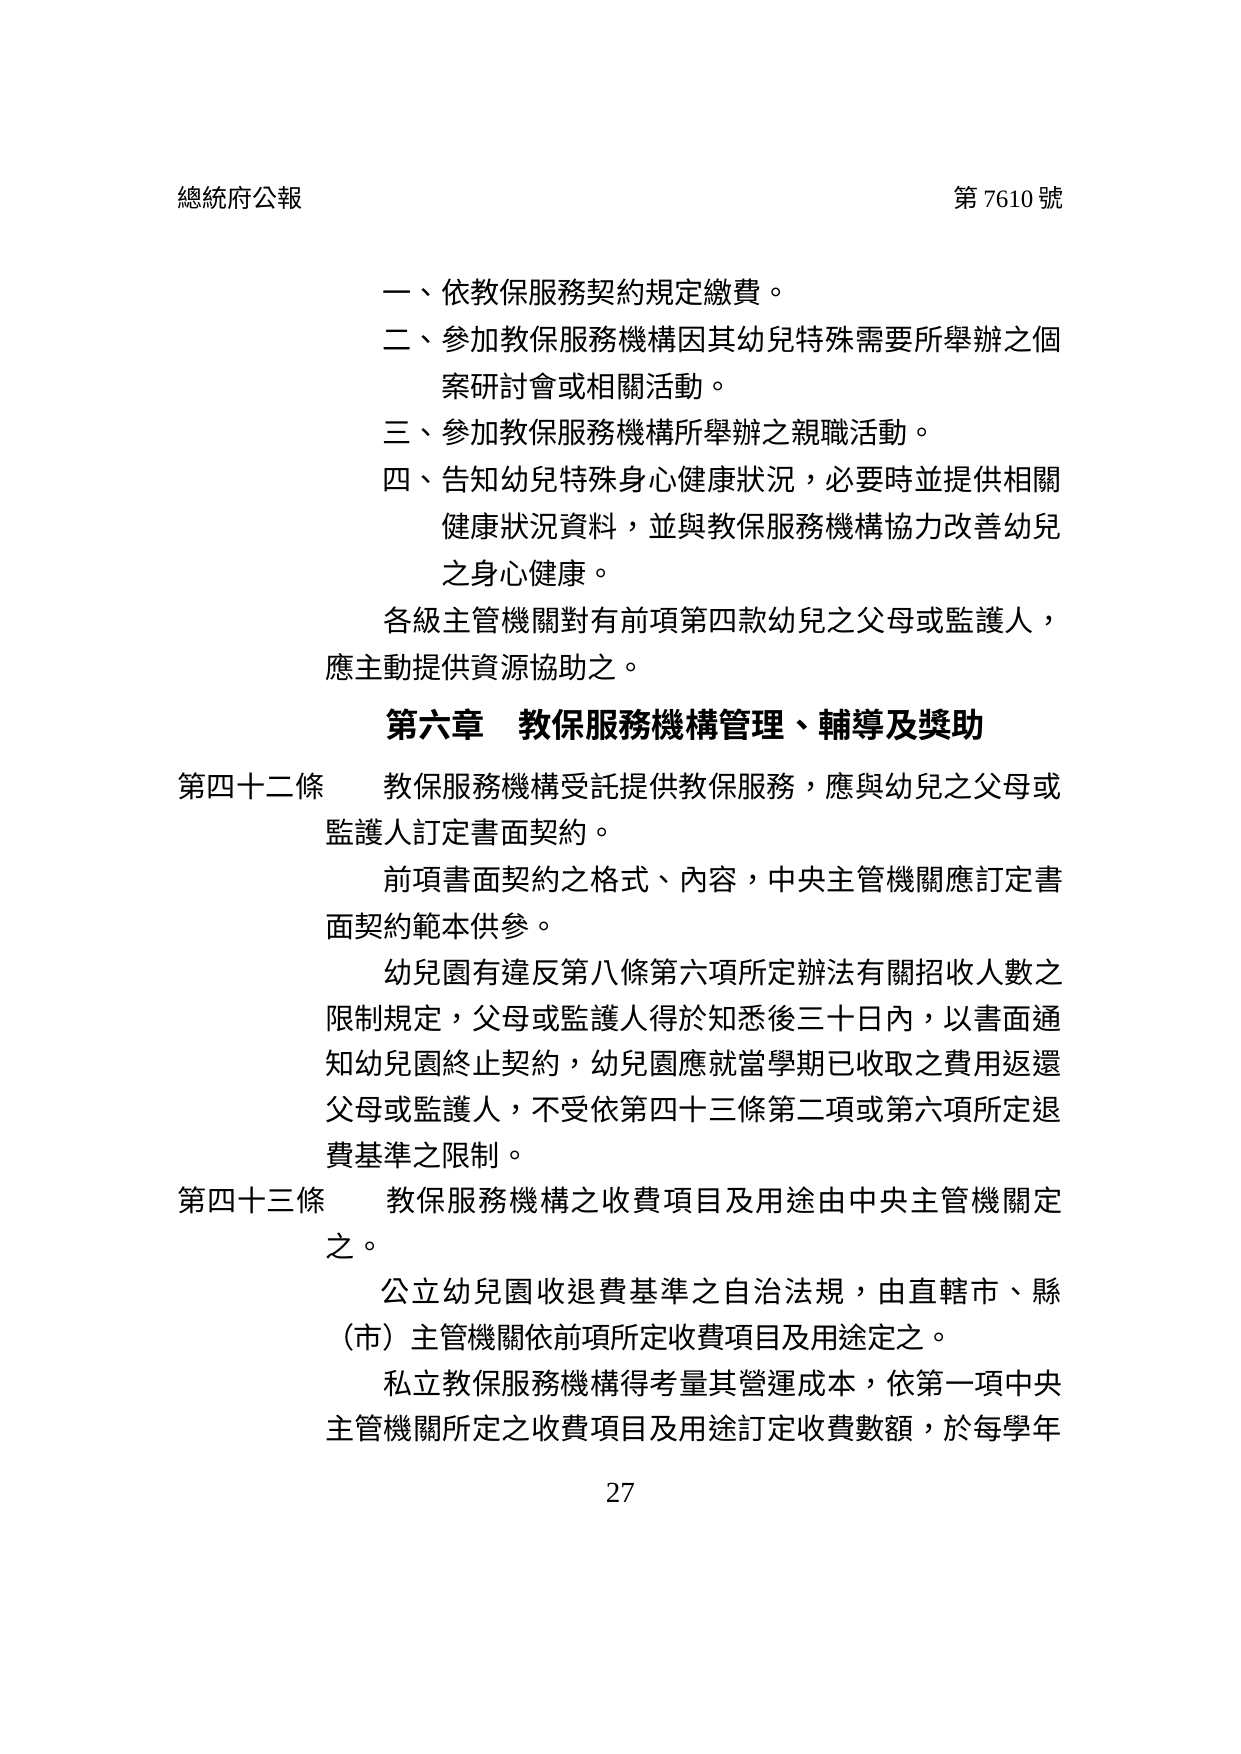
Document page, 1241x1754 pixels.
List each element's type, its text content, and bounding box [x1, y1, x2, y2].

text 二、 參加教保服務機構因其幼兒特殊需要所舉辦之個案研討會或相關活動。 [382, 313, 1063, 406]
text 三、 參加教保服務機構所舉辦之親職活動。 [382, 406, 1063, 453]
text 第四十三條 教保服務機構之收費項目及用途由中央主管機關定之。 [177, 1175, 1063, 1266]
text 公立幼兒園收退費基準之自治法規，由直轄市、縣（市）主管機關依前項所定收費項目及用途定之。 [325, 1266, 1063, 1358]
text 四、 告知幼兒特殊身心健康狀況，必要時並提供相關健康狀況資料，並與教保服務機構協力改善幼兒之身心健康。 [382, 453, 1063, 594]
text 第四十二條 教保服務機構受託提供教保服務，應與幼兒之父母或監護人訂定書面契約。 [177, 759, 1063, 853]
text 私立教保服務機構得考量其營運成本，依第一項中央主管機關所定之收費項目及用途訂定收費數額，於每學年 [325, 1358, 1063, 1449]
text 各級主管機關對有前項第四款幼兒之父母或監護人，應主動提供資源協助之。 [325, 594, 1063, 688]
text 幼兒園有違反第八條第六項所定辦法有關招收人數之限制規定，父母或監護人得於知悉後三十日內，以書面通知幼兒園終止契約，幼兒園應就當學期已收取之費用返還父母或監護人，不受依第四十三條第二項或第六項所定退費基準之限制。 [325, 947, 1063, 1175]
text 第六章 教保服務機構管理、輔導及獎助 [307, 700, 1063, 747]
text 一、 依教保服務契約規定繳費。 [382, 266, 1063, 313]
text 前項書面契約之格式、內容，中央主管機關應訂定書面契約範本供參。 [325, 853, 1063, 947]
